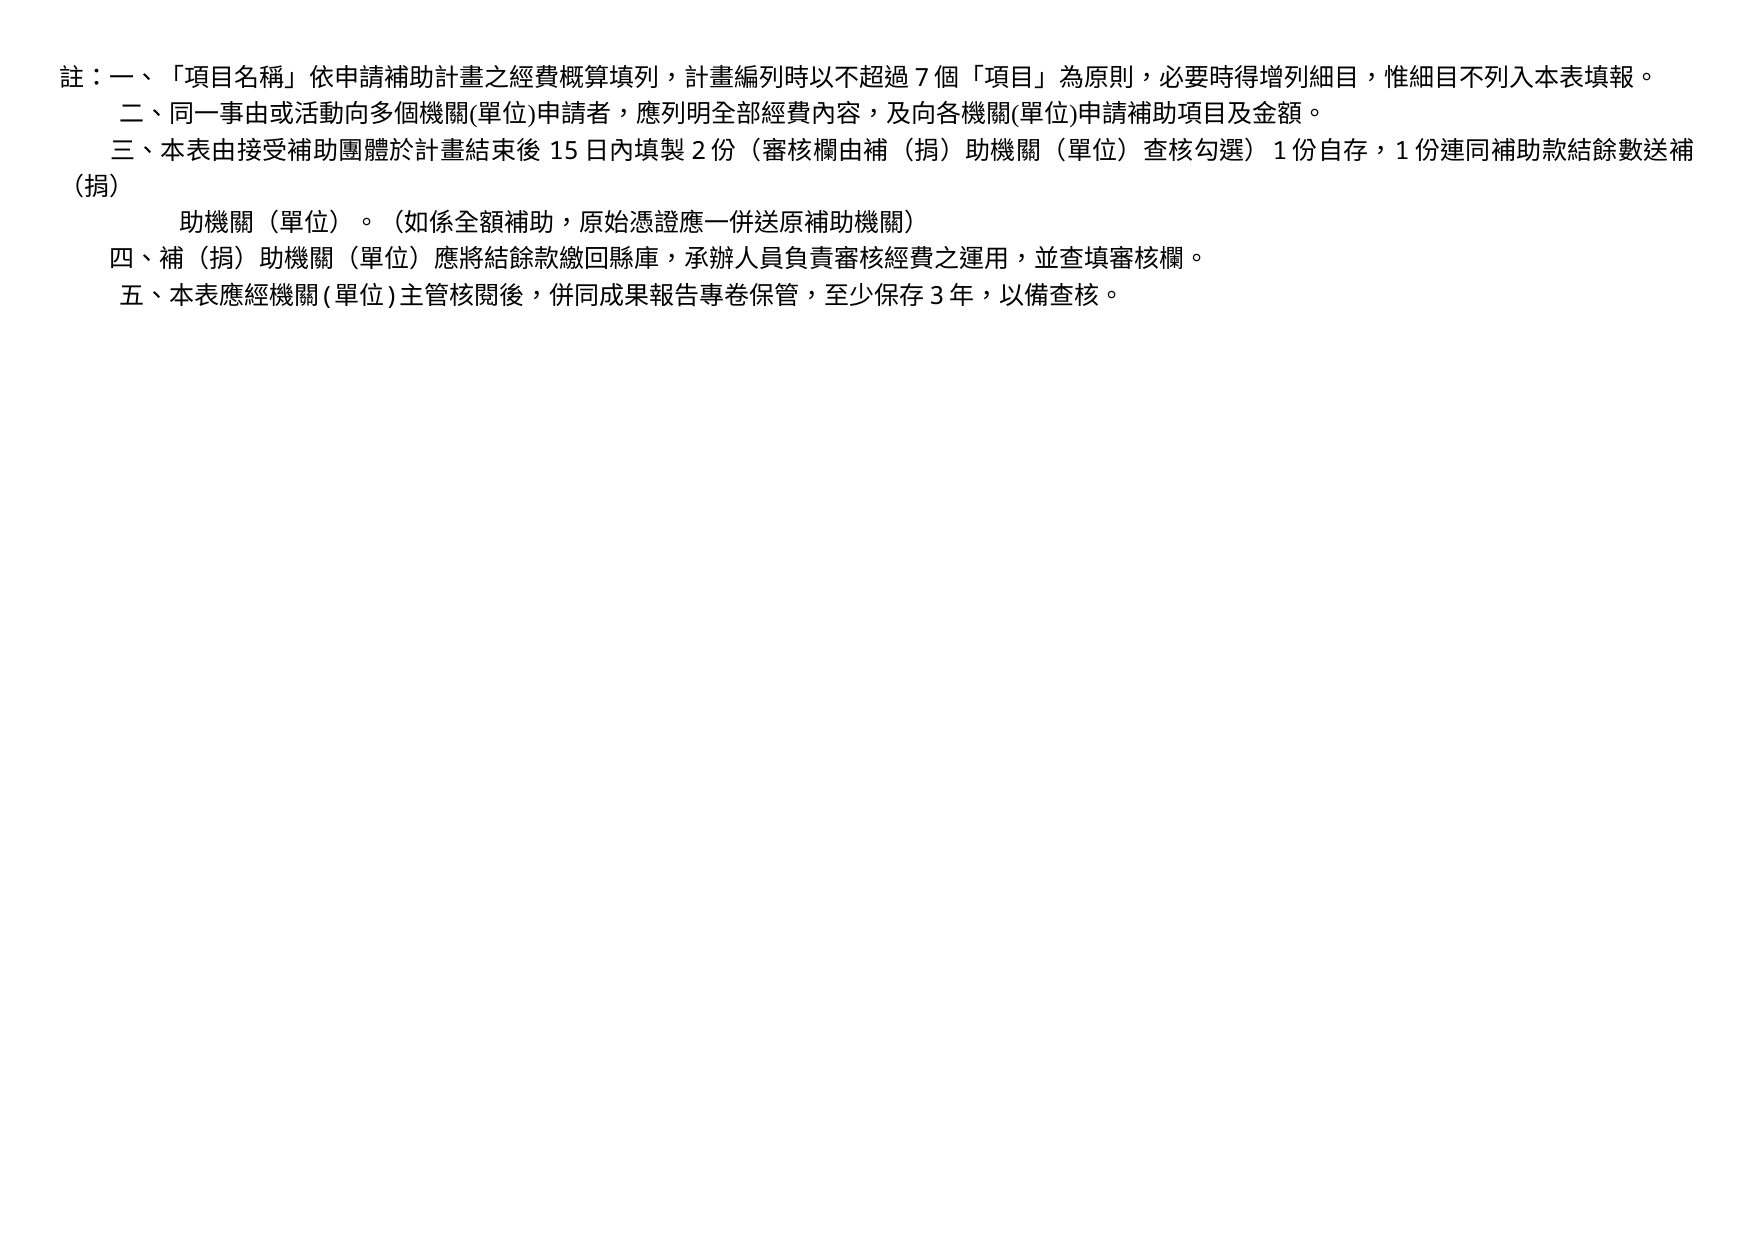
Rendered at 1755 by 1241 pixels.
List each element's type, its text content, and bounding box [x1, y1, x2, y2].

text 五、本表應經機關(單位)主管核閱後，併同成果報告專卷保管，至少保存3年，以備查核。 [59, 275, 1695, 311]
text 四、補（捐）助機關（單位）應將結餘款繳回縣庫，承辦人員負責審核經費之運用，並查填審核欄。 [59, 239, 1695, 275]
text 二、同一事由或活動向多個機關(單位)申請者，應列明全部經費內容，及向各機關(單位)申請補助項目及金額。 [59, 94, 1695, 130]
text 助機關（單位）。（如係全額補助，原始憑證應一併送原補助機關） [59, 203, 1695, 239]
text 三、本表由接受補助團體於計畫結束後15日內填製2份（審核欄由補（捐）助機關（單位）查核勾選）1份自存，1份連同補助款結餘數送補（捐） [59, 130, 1695, 203]
text 註：一、「項目名稱」依申請補助計畫之經費概算填列，計畫編列時以不超過7個「項目」為原則，必要時得增列細目，惟細目不列入本表填報。 [59, 58, 1695, 94]
